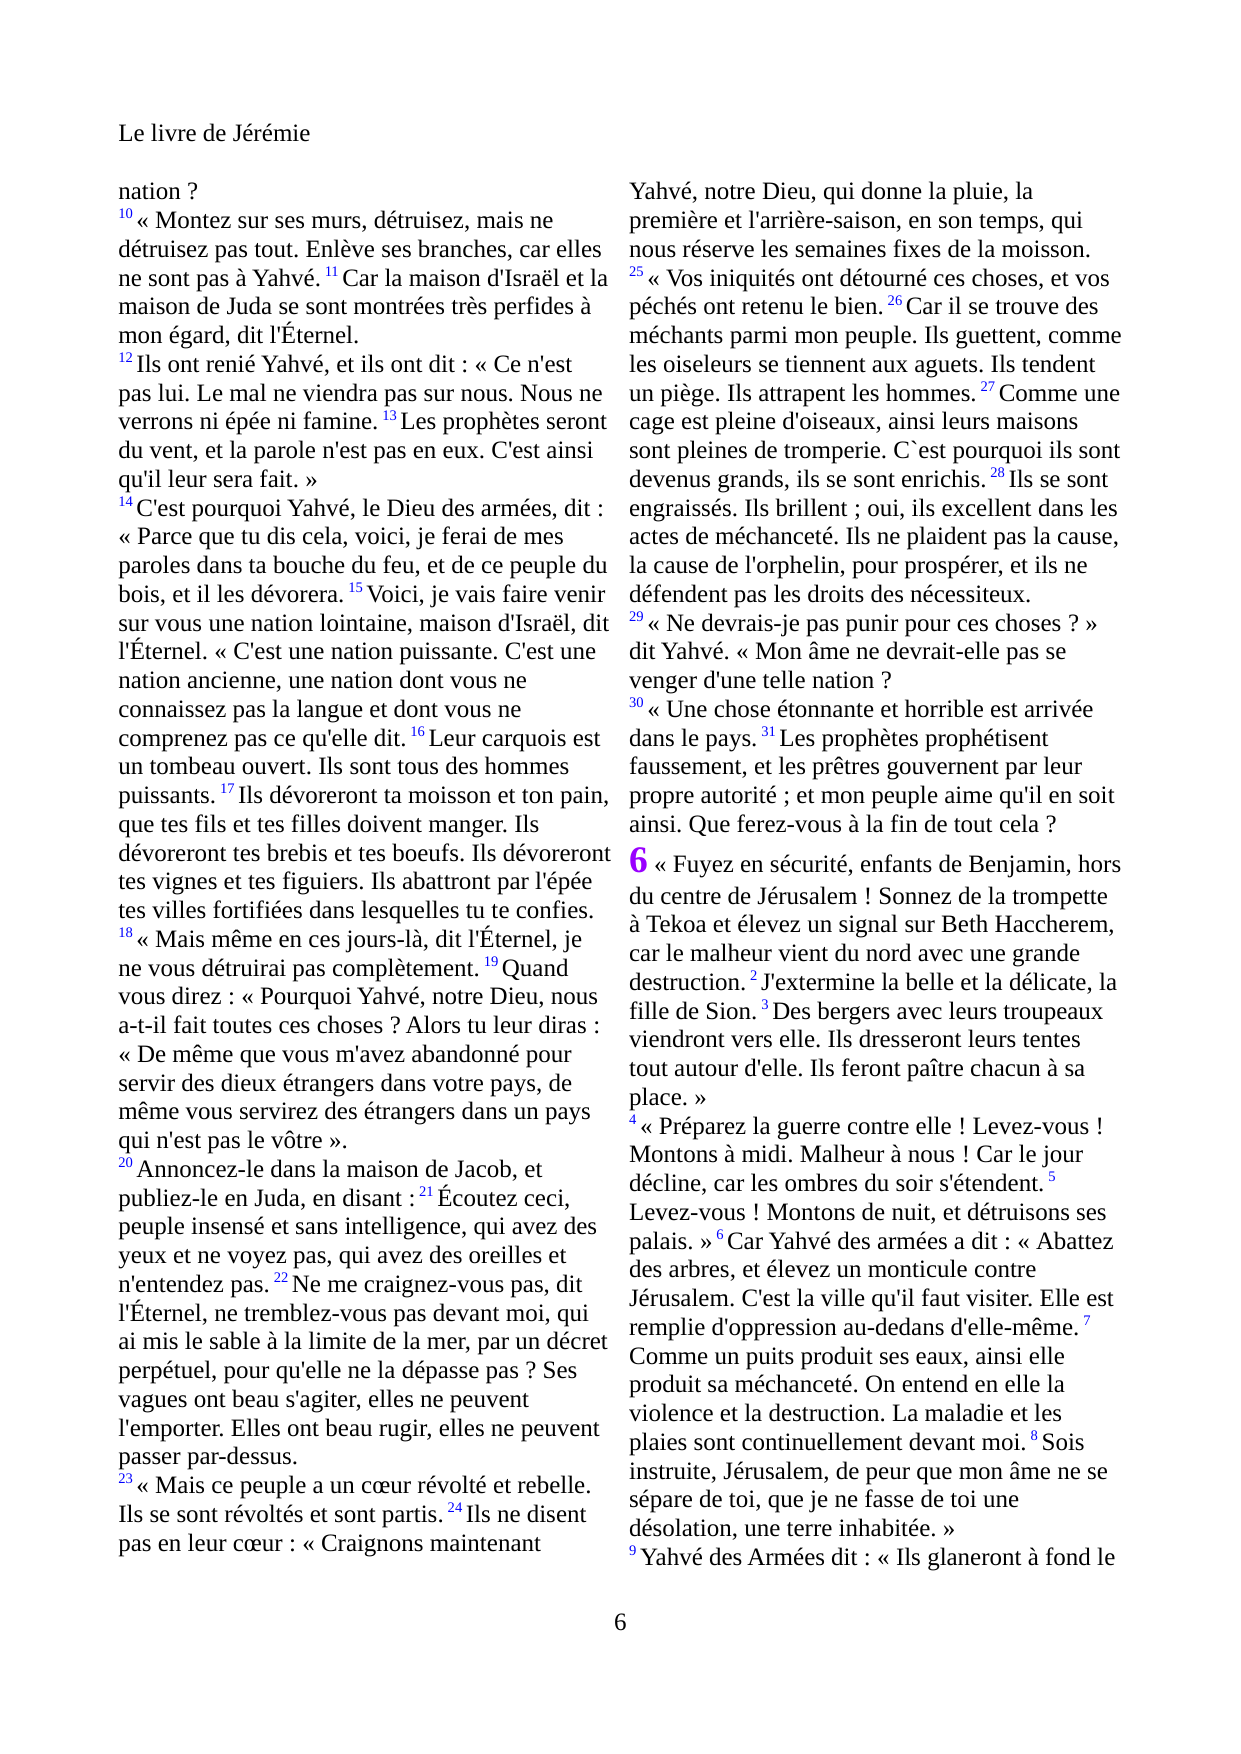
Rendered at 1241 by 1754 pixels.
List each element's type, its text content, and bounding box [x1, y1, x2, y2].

text 18 « Mais même en ces jours-là, dit l'Éternel, je ne vous détruirai pas complètement. 19 Quand vous direz : « Pourquoi Yahvé, notre Dieu, nous a-t-il fait toutes ces choses ? Alors tu leur diras : « De même que vous m'avez abandonné pour servir des dieux étrangers dans votre pays, de même vous servirez des étrangers dans un pays qui n'est pas le vôtre ». [118, 924, 611, 1154]
text 10 « Montez sur ses murs, détruisez, mais ne détruisez pas tout. Enlève ses branches, car elles ne sont pas à Yahvé. 11 Car la maison d'Israël et la maison de Juda se sont montrées très perfides à mon égard, dit l'Éternel. [118, 205, 611, 349]
text 29 « Ne devrais-je pas punir pour ces choses ? » dit Yahvé. « Mon âme ne devrait-elle pas se venger d'une telle nation ? [629, 608, 1122, 694]
text 9 Yahvé des Armées dit : « Ils glaneront à fond le [629, 1542, 1122, 1571]
text 30 « Une chose étonnante et horrible est arrivée dans le pays. 31 Les prophètes prophétisent faussement, et les prêtres gouvernent par leur propre autorité ; et mon peuple aime qu'il en soit ainsi. Que ferez-vous à la fin de tout cela ? [629, 694, 1122, 838]
text Yahvé, notre Dieu, qui donne la pluie, la première et l'arrière-saison, en son temps, qui nous réserve les semaines fixes de la moisson. [629, 176, 1122, 263]
text 12 Ils ont renié Yahvé, et ils ont dit : « Ce n'est pas lui. Le mal ne viendra pas sur nous. Nous ne verrons ni épée ni famine. 13 Les prophètes seront du vent, et la parole n'est pas en eux. C'est ainsi qu'il leur sera fait. » [118, 349, 611, 493]
text 25 « Vos iniquités ont détourné ces choses, et vos péchés ont retenu le bien. 26 Car il se trouve des méchants parmi mon peuple. Ils guettent, comme les oiseleurs se tiennent aux aguets. Ils tendent un piège. Ils attrapent les hommes. 27 Comme une cage est pleine d'oiseaux, ainsi leurs maisons sont pleines de tromperie. C`est pourquoi ils sont devenus grands, ils se sont enrichis. 28 Ils se sont engraissés. Ils brillent ; oui, ils excellent dans les actes de méchanceté. Ils ne plaident pas la cause, la cause de l'orphelin, pour prospérer, et ils ne défendent pas les droits des nécessiteux. [629, 263, 1122, 608]
text 23 « Mais ce peuple a un cœur révolté et rebelle. Ils se sont révoltés et sont partis. 24 Ils ne disent pas en leur cœur : « Craignons maintenant [118, 1470, 611, 1556]
text 14 C'est pourquoi Yahvé, le Dieu des armées, dit : « Parce que tu dis cela, voici, je ferai de mes paroles dans ta bouche du feu, et de ce peuple du bois, et il les dévorera. 15 Voici, je vais faire venir sur vous une nation lointaine, maison d'Israël, dit l'Éternel. « C'est une nation puissante. C'est une nation ancienne, une nation dont vous ne connaissez pas la langue et dont vous ne comprenez pas ce qu'elle dit. 16 Leur carquois est un tombeau ouvert. Ils sont tous des hommes puissants. 17 Ils dévoreront ta moisson et ton pain, que tes fils et tes filles doivent manger. Ils dévoreront tes brebis et tes boeufs. Ils dévoreront tes vignes et tes figuiers. Ils abattront par l'épée tes villes fortifiées dans lesquelles tu te confies. [118, 493, 611, 924]
text 6 « Fuyez en sécurité, enfants de Benjamin, hors du centre de Jérusalem ! Sonnez de la trompette à Tekoa et élevez un signal sur Beth Haccherem, car le malheur vient du nord avec une grande destruction. 2 J'extermine la belle et la délicate, la fille de Sion. 3 Des bergers avec leurs troupeaux viendront vers elle. Ils dresseront leurs tentes tout autour d'elle. Ils feront paître chacun à sa place. » [629, 838, 1122, 1111]
text nation ? [118, 176, 611, 205]
text 20 Annoncez-le dans la maison de Jacob, et publiez-le en Juda, en disant : 21 Écoutez ceci, peuple insensé et sans intelligence, qui avez des yeux et ne voyez pas, qui avez des oreilles et n'entendez pas. 22 Ne me craignez-vous pas, dit l'Éternel, ne tremblez-vous pas devant moi, qui ai mis le sable à la limite de la mer, par un décret perpétuel, pour qu'elle ne la dépasse pas ? Ses vagues ont beau s'agiter, elles ne peuvent l'emporter. Elles ont beau rugir, elles ne peuvent passer par-dessus. [118, 1154, 611, 1470]
text 4 « Préparez la guerre contre elle ! Levez-vous ! Montons à midi. Malheur à nous ! Car le jour décline, car les ombres du soir s'étendent. 5 Levez-vous ! Montons de nuit, et détruisons ses palais. » 6 Car Yahvé des armées a dit : « Abattez des arbres, et élevez un monticule contre Jérusalem. C'est la ville qu'il faut visiter. Elle est remplie d'oppression au-dedans d'elle-même. 7 Comme un puits produit ses eaux, ainsi elle produit sa méchanceté. On entend en elle la violence et la destruction. La maladie et les plaies sont continuellement devant moi. 8 Sois instruite, Jérusalem, de peur que mon âme ne se sépare de toi, que je ne fasse de toi une désolation, une terre inhabitée. » [629, 1111, 1122, 1542]
